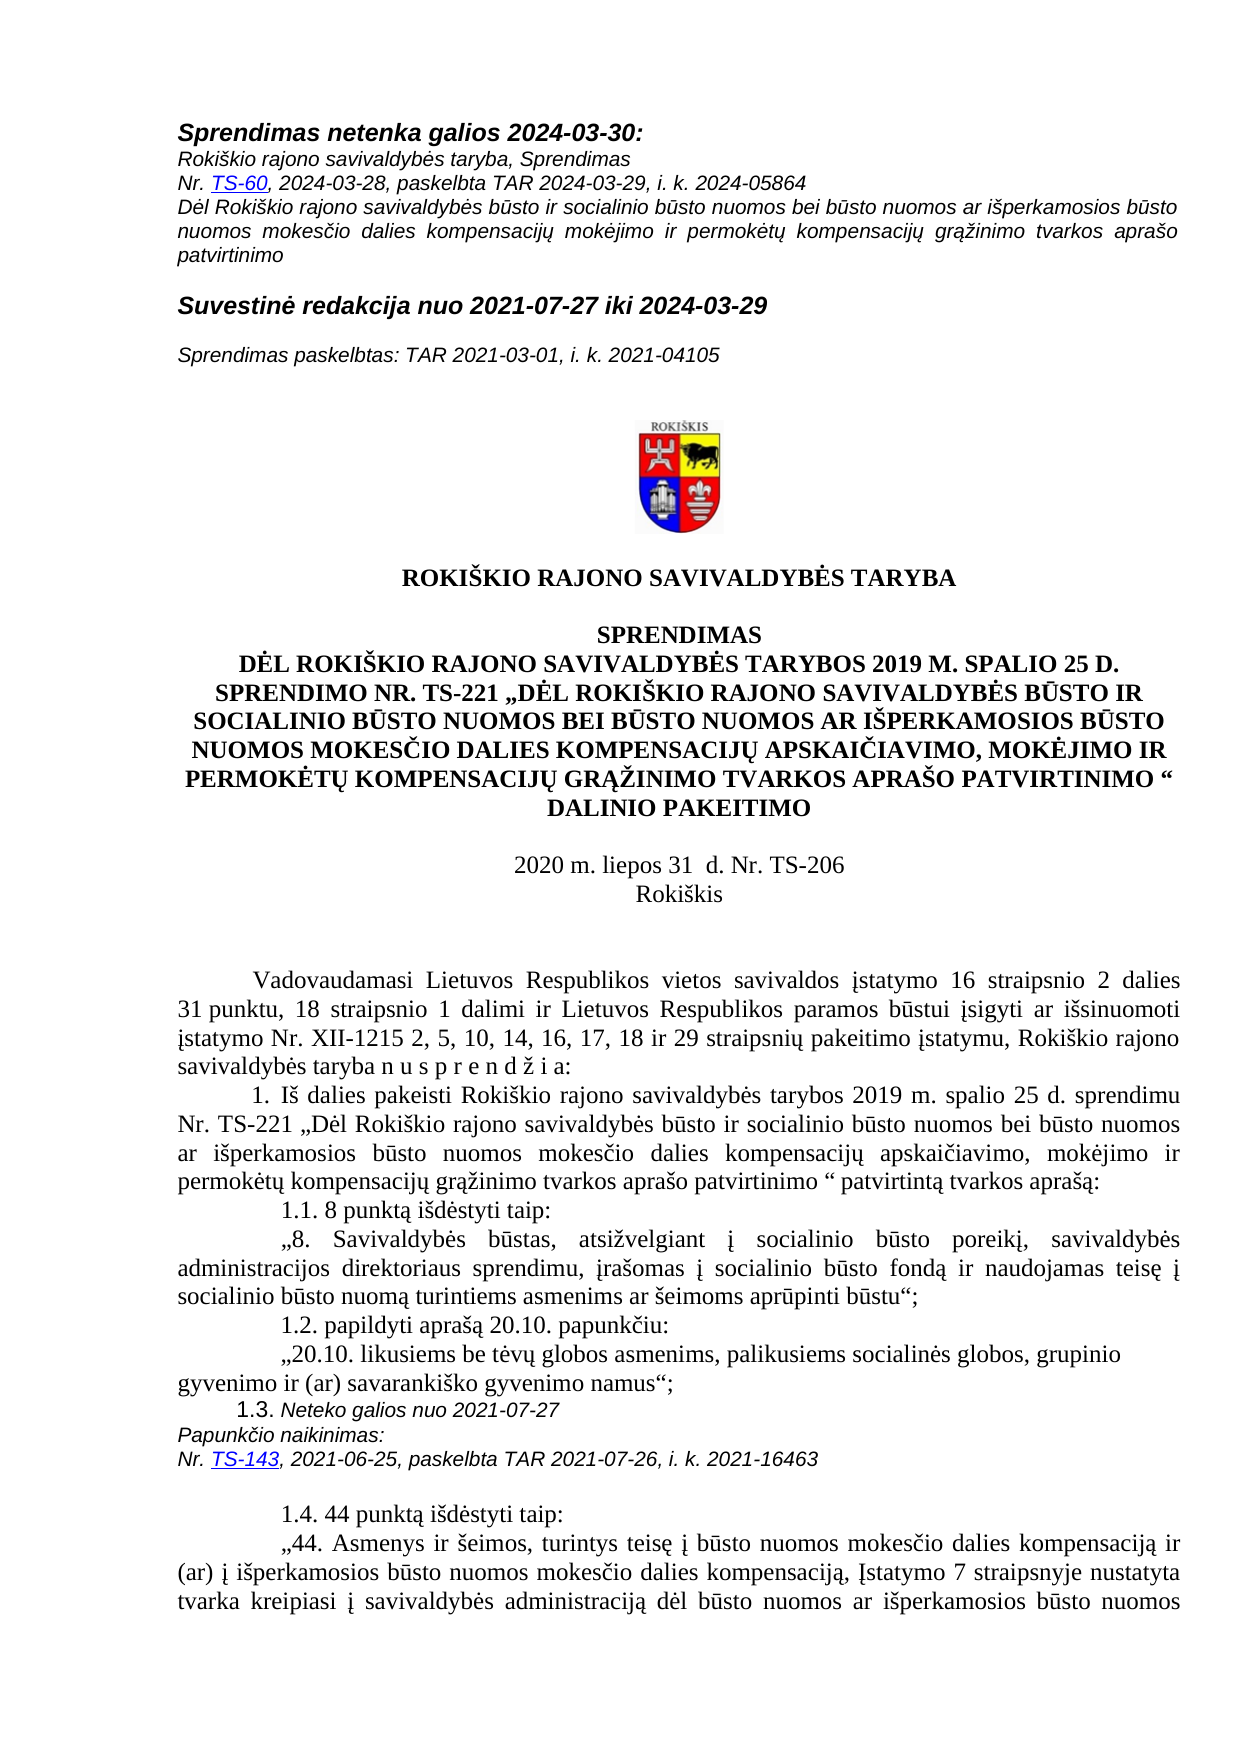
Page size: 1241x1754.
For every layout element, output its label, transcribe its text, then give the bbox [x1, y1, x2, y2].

text ROKIŠKIO RAJONO SAVIVALDYBĖS TARYBA [177, 563, 1181, 591]
text 1.3. Neteko galios nuo 2021-07-27 [177, 1396, 1181, 1423]
text „44. Asmenys ir šeimos, turintys teisę į būsto nuomos mokesčio dalies kompensaciją ir (ar) į išperkamosios būsto nuomos mokesčio dalies kompensaciją, Įstatymo 7 straipsnyje nustatyta tvarka kreipiasi į savivaldybės administraciją dėl būsto nuomos ar išperkamosios būsto nuomos [177, 1528, 1181, 1614]
text SPRENDIMAS [177, 620, 1181, 649]
text Sprendimas netenka galios 2024-03-30: [177, 118, 1181, 147]
text Dėl Rokiškio rajono savivaldybės būsto ir socialinio būsto nuomos bei būsto nuomos ar išperkamosios būsto nuomos mokesčio dalies kompensacijų mokėjimo ir permokėtų kompensacijų grąžinimo tvarkos aprašo patvirtinimo [177, 195, 1181, 267]
text DĖL ROKIŠKIO RAJONO SAVIVALDYBĖS TARYBOS 2019 M. SPALIO 25 D. SPRENDIMO NR. TS-221 „DĖL ROKIŠKIO RAJONO SAVIVALDYBĖS BŪSTO IR SOCIALINIO BŪSTO NUOMOS BEI BŪSTO NUOMOS AR IŠPERKAMOSIOS BŪSTO NUOMOS MOKESČIO DALIES KOMPENSACIJŲ APSKAIČIAVIMO, MOKĖJIMO IR PERMOKĖTŲ KOMPENSACIJŲ GRĄŽINIMO TVARKOS APRAŠO PATVIRTINIMO “ DALINIO PAKEITIMO [177, 649, 1181, 821]
text Papunkčio naikinimas: [177, 1423, 1181, 1447]
text Nr. TS-143, 2021-06-25, paskelbta TAR 2021-07-26, i. k. 2021-16463 [177, 1447, 1181, 1471]
text Sprendimas paskelbtas: TAR 2021-03-01, i. k. 2021-04105 [177, 343, 1181, 367]
text 1. Iš dalies pakeisti Rokiškio rajono savivaldybės tarybos 2019 m. spalio 25 d. sprendimu Nr. TS-221 „Dėl Rokiškio rajono savivaldybės būsto ir socialinio būsto nuomos bei būsto nuomos ar išperkamosios būsto nuomos mokesčio dalies kompensacijų apskaičiavimo, mokėjimo ir permokėtų kompensacijų grąžinimo tvarkos aprašo patvirtinimo “ patvirtintą tvarkos aprašą: [177, 1080, 1181, 1195]
text 1.4. 44 punktą išdėstyti taip: [177, 1499, 1181, 1528]
text 1.2. papildyti aprašą 20.10. papunkčiu: [280, 1310, 1181, 1339]
text gyvenimo ir (ar) savarankiško gyvenimo namus“; [177, 1368, 1181, 1396]
text „8. Savivaldybės būstas, atsižvelgiant į socialinio būsto poreikį, savivaldybės administracijos direktoriaus sprendimu, įrašomas į socialinio būsto fondą ir naudojamas teisę į socialinio būsto nuomą turintiems asmenims ar šeimoms aprūpinti būstu“; [177, 1224, 1181, 1310]
text Suvestinė redakcija nuo 2021-07-27 iki 2024-03-29 [177, 291, 1181, 319]
text Vadovaudamasi Lietuvos Respublikos vietos savivaldos įstatymo 16 straipsnio 2 dalies 31 punktu, 18 straipsnio 1 dalimi ir Lietuvos Respublikos paramos būstui įsigyti ar išsinuomoti įstatymo Nr. XII-1215 2, 5, 10, 14, 16, 17, 18 ir 29 straipsnių pakeitimo įstatymu, Rokiškio rajono savivaldybės taryba n u s p r e n d ž i a: [177, 965, 1181, 1080]
text Nr. TS-60, 2024-03-28, paskelbta TAR 2024-03-29, i. k. 2024-05864 [177, 171, 1181, 195]
text Rokiškis [177, 879, 1181, 908]
text „20.10. likusiems be tėvų globos asmenims, palikusiems socialinės globos, grupinio [280, 1339, 1181, 1368]
text Rokiškio rajono savivaldybės taryba, Sprendimas [177, 147, 1181, 171]
text 2020 m. liepos 31 d. Nr. TS-206 [177, 850, 1181, 879]
text 1.1. 8 punktą išdėstyti taip: [177, 1195, 1181, 1224]
